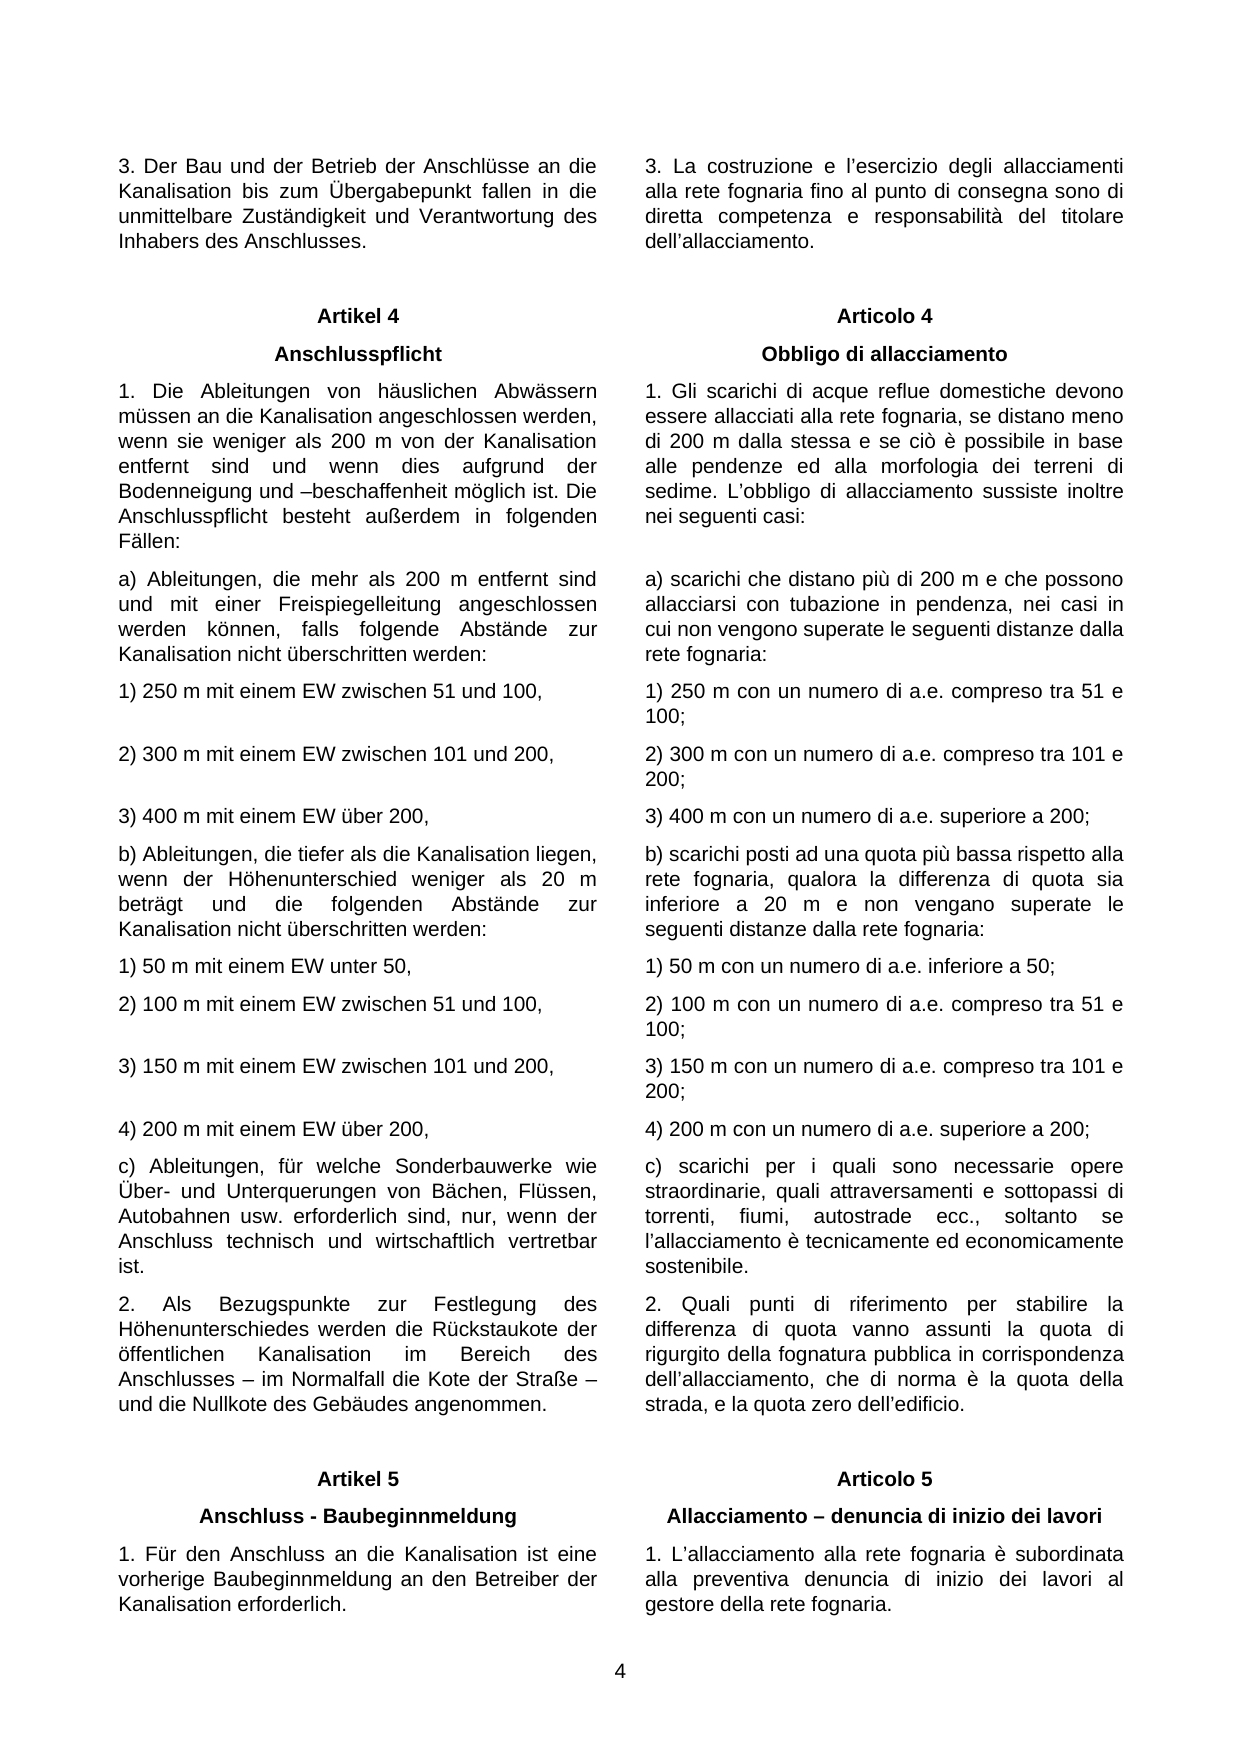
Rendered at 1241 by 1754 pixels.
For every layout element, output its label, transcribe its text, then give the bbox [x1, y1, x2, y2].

table_cell [609, 1535, 633, 1623]
table_cell Articolo 4 [634, 298, 1136, 335]
table_cell b) scarichi posti ad una quota più bassa rispetto alla rete fognaria, qualora la differenza di quota sia inferiore a 20 m e non vengano superate le seguenti distanze dalla rete fognaria: [634, 835, 1136, 948]
table_cell [609, 1460, 633, 1498]
table_cell [609, 735, 633, 798]
table_cell [609, 985, 633, 1048]
table_cell c) Ableitungen, für welche Sonderbauwerke wie Über- und Unterquerungen von Bächen, Flüssen, Autobahnen usw. erforderlich sind, nur, wenn der Anschluss technisch und wirtschaftlich vertretbar ist. [107, 1148, 609, 1285]
table_cell Artikel 4 [107, 298, 609, 335]
table_cell [609, 373, 633, 560]
table_cell [609, 835, 633, 948]
table_cell 1. Die Ableitungen von häuslichen Abwässern müssen an die Kanalisation angeschlossen werden, wenn sie weniger als 200 m von der Kanalisation entfernt sind und wenn dies aufgrund der Bodenneigung und –beschaffenheit möglich ist. Die Anschlusspflicht besteht außerdem in folgenden Fällen: [107, 373, 609, 560]
table_cell [107, 1423, 609, 1460]
table_cell 1. Für den Anschluss an die Kanalisation ist eine vorherige Baubeginnmeldung an den Betreiber der Kanalisation erforderlich. [107, 1535, 609, 1623]
table_cell 3) 400 m con un numero di a.e. superiore a 200; [634, 798, 1136, 835]
table_cell Artikel 5 [107, 1460, 609, 1498]
table_cell 1) 250 m mit einem EW zwischen 51 und 100, [107, 673, 609, 735]
table_cell [609, 1048, 633, 1110]
table_cell 2. Quali punti di riferimento per stabilire la differenza di quota vanno assunti la quota di rigurgito della fognatura pubblica in corrispondenza dell’allacciamento, che di norma è la quota della strada, e la quota zero dell’edificio. [634, 1285, 1136, 1423]
table_cell 3. Der Bau und der Betrieb der Anschlüsse an die Kanalisation bis zum Übergabepunkt fallen in die unmittelbare Zuständigkeit und Verantwortung des Inhabers des Anschlusses. [107, 148, 609, 260]
table_cell [609, 798, 633, 835]
table_cell [609, 1285, 633, 1423]
table_cell [609, 948, 633, 985]
table_cell 1. Gli scarichi di acque reflue domestiche devono essere allacciati alla rete fognaria, se distano meno di 200 m dalla stessa e se ciò è possibile in base alle pendenze ed alla morfologia dei terreni di sedime. L’obbligo di allacciamento sussiste inoltre nei seguenti casi: [634, 373, 1136, 560]
table_cell Allacciamento – denuncia di inizio dei lavori [634, 1498, 1136, 1535]
table_cell [609, 560, 633, 673]
table_cell a) Ableitungen, die mehr als 200 m entfernt sind und mit einer Freispiegelleitung angeschlossen werden können, falls folgende Abstände zur Kanalisation nicht überschritten werden: [107, 560, 609, 673]
table_cell Obbligo di allacciamento [634, 335, 1136, 373]
table_cell [609, 298, 633, 335]
table_cell [609, 1498, 633, 1535]
table_cell 2) 300 m con un numero di a.e. compreso tra 101 e 200; [634, 735, 1136, 798]
table_cell Articolo 5 [634, 1460, 1136, 1498]
table_cell 3. La costruzione e l’esercizio degli allacciamenti alla rete fognaria fino al punto di consegna sono di diretta competenza e responsabilità del titolare dell’allacciamento. [634, 148, 1136, 260]
table_cell 1) 250 m con un numero di a.e. compreso tra 51 e 100; [634, 673, 1136, 735]
table_cell 4) 200 m con un numero di a.e. superiore a 200; [634, 1110, 1136, 1148]
table_cell a) scarichi che distano più di 200 m e che possono allacciarsi con tubazione in pendenza, nei casi in cui non vengono superate le seguenti distanze dalla rete fognaria: [634, 560, 1136, 673]
table_cell 2) 100 m con un numero di a.e. compreso tra 51 e 100; [634, 985, 1136, 1048]
table_cell 3) 150 m mit einem EW zwischen 101 und 200, [107, 1048, 609, 1110]
table_cell 2) 100 m mit einem EW zwischen 51 und 100, [107, 985, 609, 1048]
table_cell Anschluss - Baubeginnmeldung [107, 1498, 609, 1535]
table_cell [634, 1423, 1136, 1460]
table_cell [634, 260, 1136, 298]
table_cell [609, 1110, 633, 1148]
table_cell 1) 50 m con un numero di a.e. inferiore a 50; [634, 948, 1136, 985]
table_cell 3) 150 m con un numero di a.e. compreso tra 101 e 200; [634, 1048, 1136, 1110]
table_cell 1) 50 m mit einem EW unter 50, [107, 948, 609, 985]
table_cell [609, 1423, 633, 1460]
table_cell 2) 300 m mit einem EW zwischen 101 und 200, [107, 735, 609, 798]
table_cell Anschlusspflicht [107, 335, 609, 373]
table_cell 3) 400 m mit einem EW über 200, [107, 798, 609, 835]
table_cell [609, 148, 633, 260]
table_cell 1. L’allacciamento alla rete fognaria è subordinata alla preventiva denuncia di inizio dei lavori al gestore della rete fognaria. [634, 1535, 1136, 1623]
table_cell [107, 260, 609, 298]
table_cell [609, 673, 633, 735]
table_cell [609, 1148, 633, 1285]
table_cell [609, 335, 633, 373]
table_cell b) Ableitungen, die tiefer als die Kanalisation liegen, wenn der Höhenunterschied weniger als 20 m beträgt und die folgenden Abstände zur Kanalisation nicht überschritten werden: [107, 835, 609, 948]
table_cell 4) 200 m mit einem EW über 200, [107, 1110, 609, 1148]
table_cell [609, 260, 633, 298]
table_cell c) scarichi per i quali sono necessarie opere straordinarie, quali attraversamenti e sottopassi di torrenti, fiumi, autostrade ecc., soltanto se l’allacciamento è tecnicamente ed economicamente sostenibile. [634, 1148, 1136, 1285]
table_cell 2. Als Bezugspunkte zur Festlegung des Höhenunterschiedes werden die Rückstaukote der öffentlichen Kanalisation im Bereich des Anschlusses – im Normalfall die Kote der Straße – und die Nullkote des Gebäudes angenommen. [107, 1285, 609, 1423]
